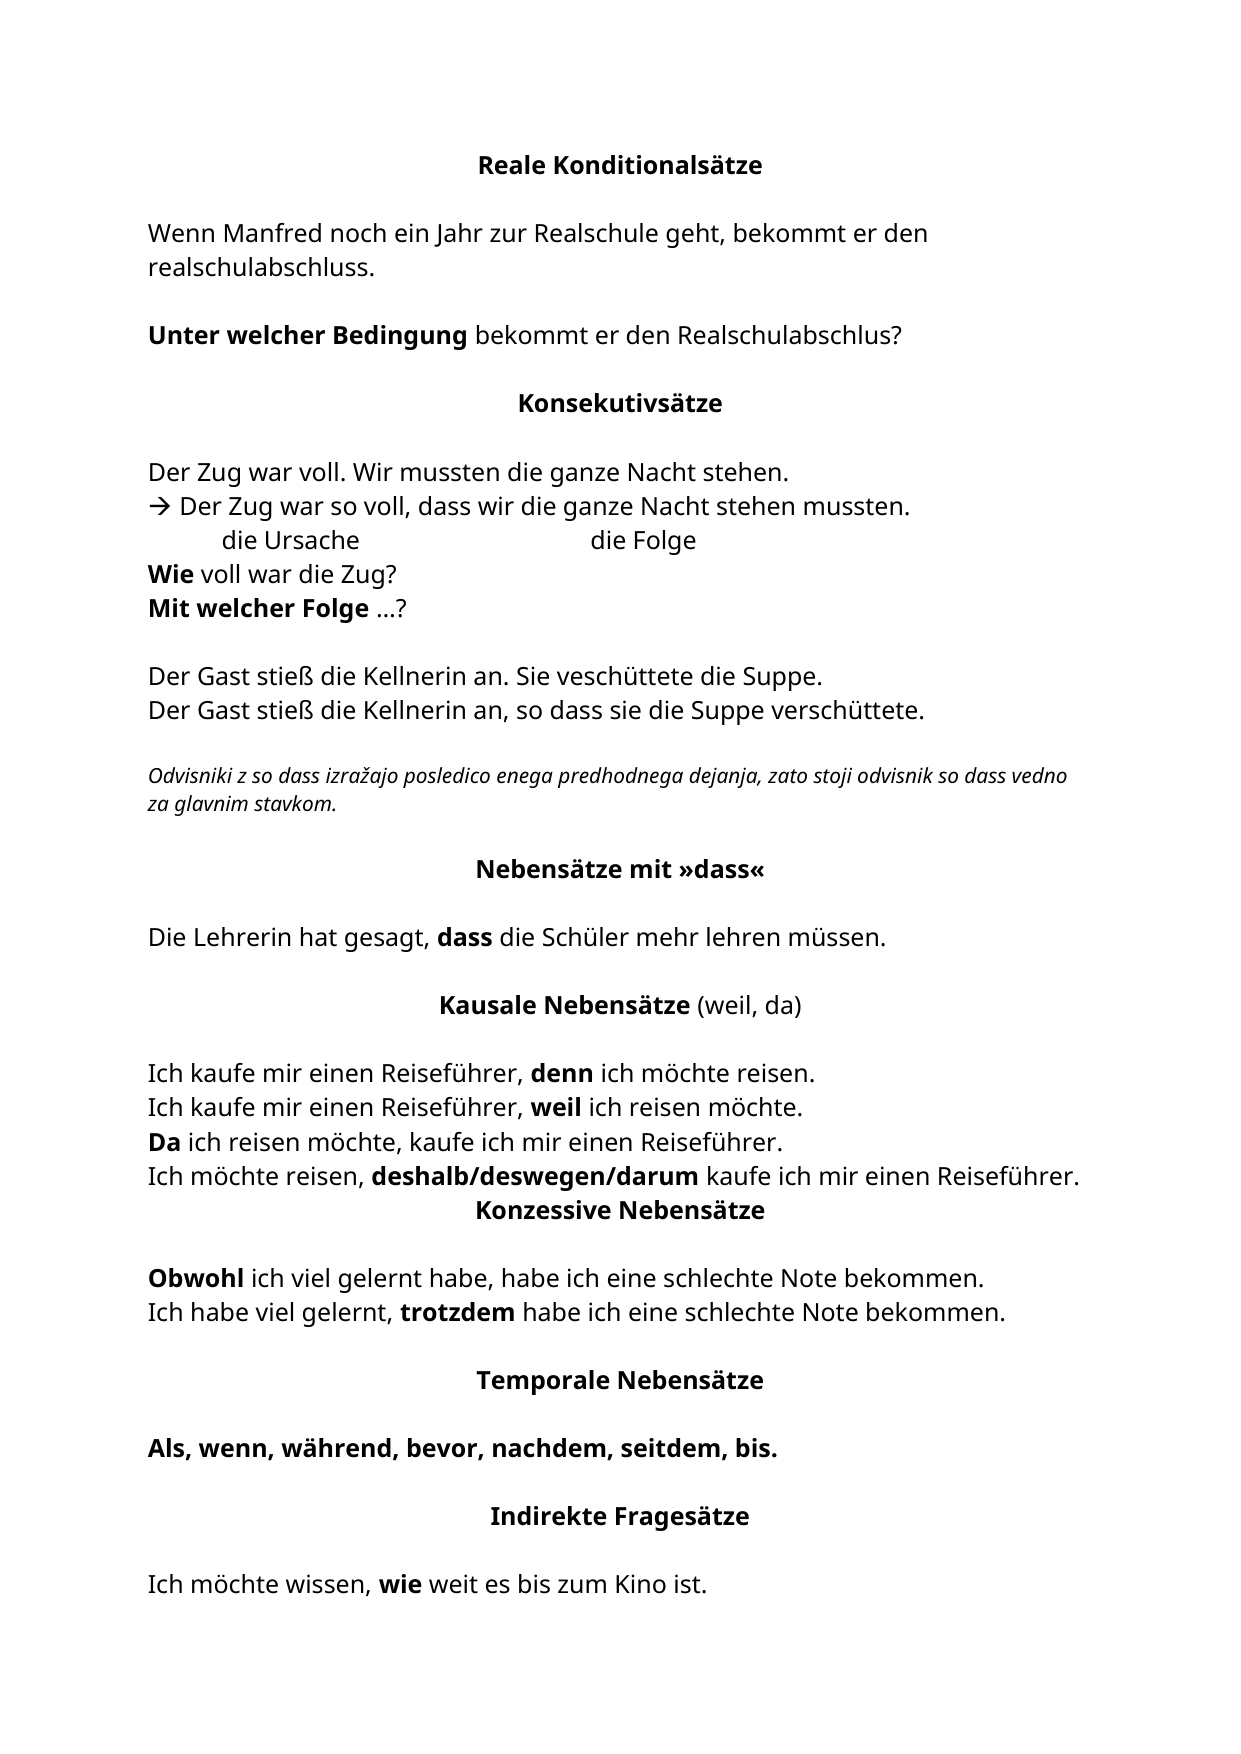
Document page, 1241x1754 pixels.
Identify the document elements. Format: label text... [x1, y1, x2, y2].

text  Der Zug war so voll, dass wir die ganze Nacht stehen mussten. [148, 488, 1093, 522]
text Konsekutivsätze [148, 386, 1093, 420]
text Temporale Nebensätze [148, 1363, 1093, 1397]
text Odvisniki z so dass izražajo posledico enega predhodnega dejanja, zato stoji odvisnik so dass vedno za glavnim stavkom. [148, 761, 1093, 818]
text Reale Konditionalsätze [148, 148, 1093, 182]
text Nebensätze mit »dass« [148, 852, 1093, 886]
text Ich möchte wissen, wie weit es bis zum Kino ist. [148, 1567, 1093, 1601]
text Ich kaufe mir einen Reiseführer, denn ich möchte reisen. [148, 1056, 1093, 1090]
text Wenn Manfred noch ein Jahr zur Realschule geht, bekommt er den realschulabschluss. [148, 216, 1093, 284]
text Wie voll war die Zug? [148, 556, 1093, 590]
text Der Gast stieß die Kellnerin an. Sie veschüttete die Suppe. [148, 658, 1093, 693]
text Ich kaufe mir einen Reiseführer, weil ich reisen möchte. [148, 1090, 1093, 1124]
text Als, wenn, während, bevor, nachdem, seitdem, bis. [148, 1431, 1093, 1465]
text Indirekte Fragesätze [148, 1499, 1093, 1533]
text Mit welcher Folge …? [148, 590, 1093, 624]
text Der Gast stieß die Kellnerin an, so dass sie die Suppe verschüttete. [148, 693, 1093, 727]
text Kausale Nebensätze (weil, da) [148, 988, 1093, 1022]
text Die Lehrerin hat gesagt, dass die Schüler mehr lehren müssen. [148, 920, 1093, 954]
text Obwohl ich viel gelernt habe, habe ich eine schlechte Note bekommen. [148, 1260, 1093, 1294]
text Unter welcher Bedingung bekommt er den Realschulabschlus? [148, 318, 1093, 352]
text die Ursache die Folge [148, 522, 1093, 556]
text Da ich reisen möchte, kaufe ich mir einen Reiseführer. [148, 1124, 1093, 1158]
text Ich habe viel gelernt, trotzdem habe ich eine schlechte Note bekommen. [148, 1294, 1093, 1328]
text Ich möchte reisen, deshalb/deswegen/darum kaufe ich mir einen Reiseführer. [148, 1158, 1093, 1192]
text Der Zug war voll. Wir mussten die ganze Nacht stehen. [148, 454, 1093, 488]
text Konzessive Nebensätze [148, 1192, 1093, 1226]
